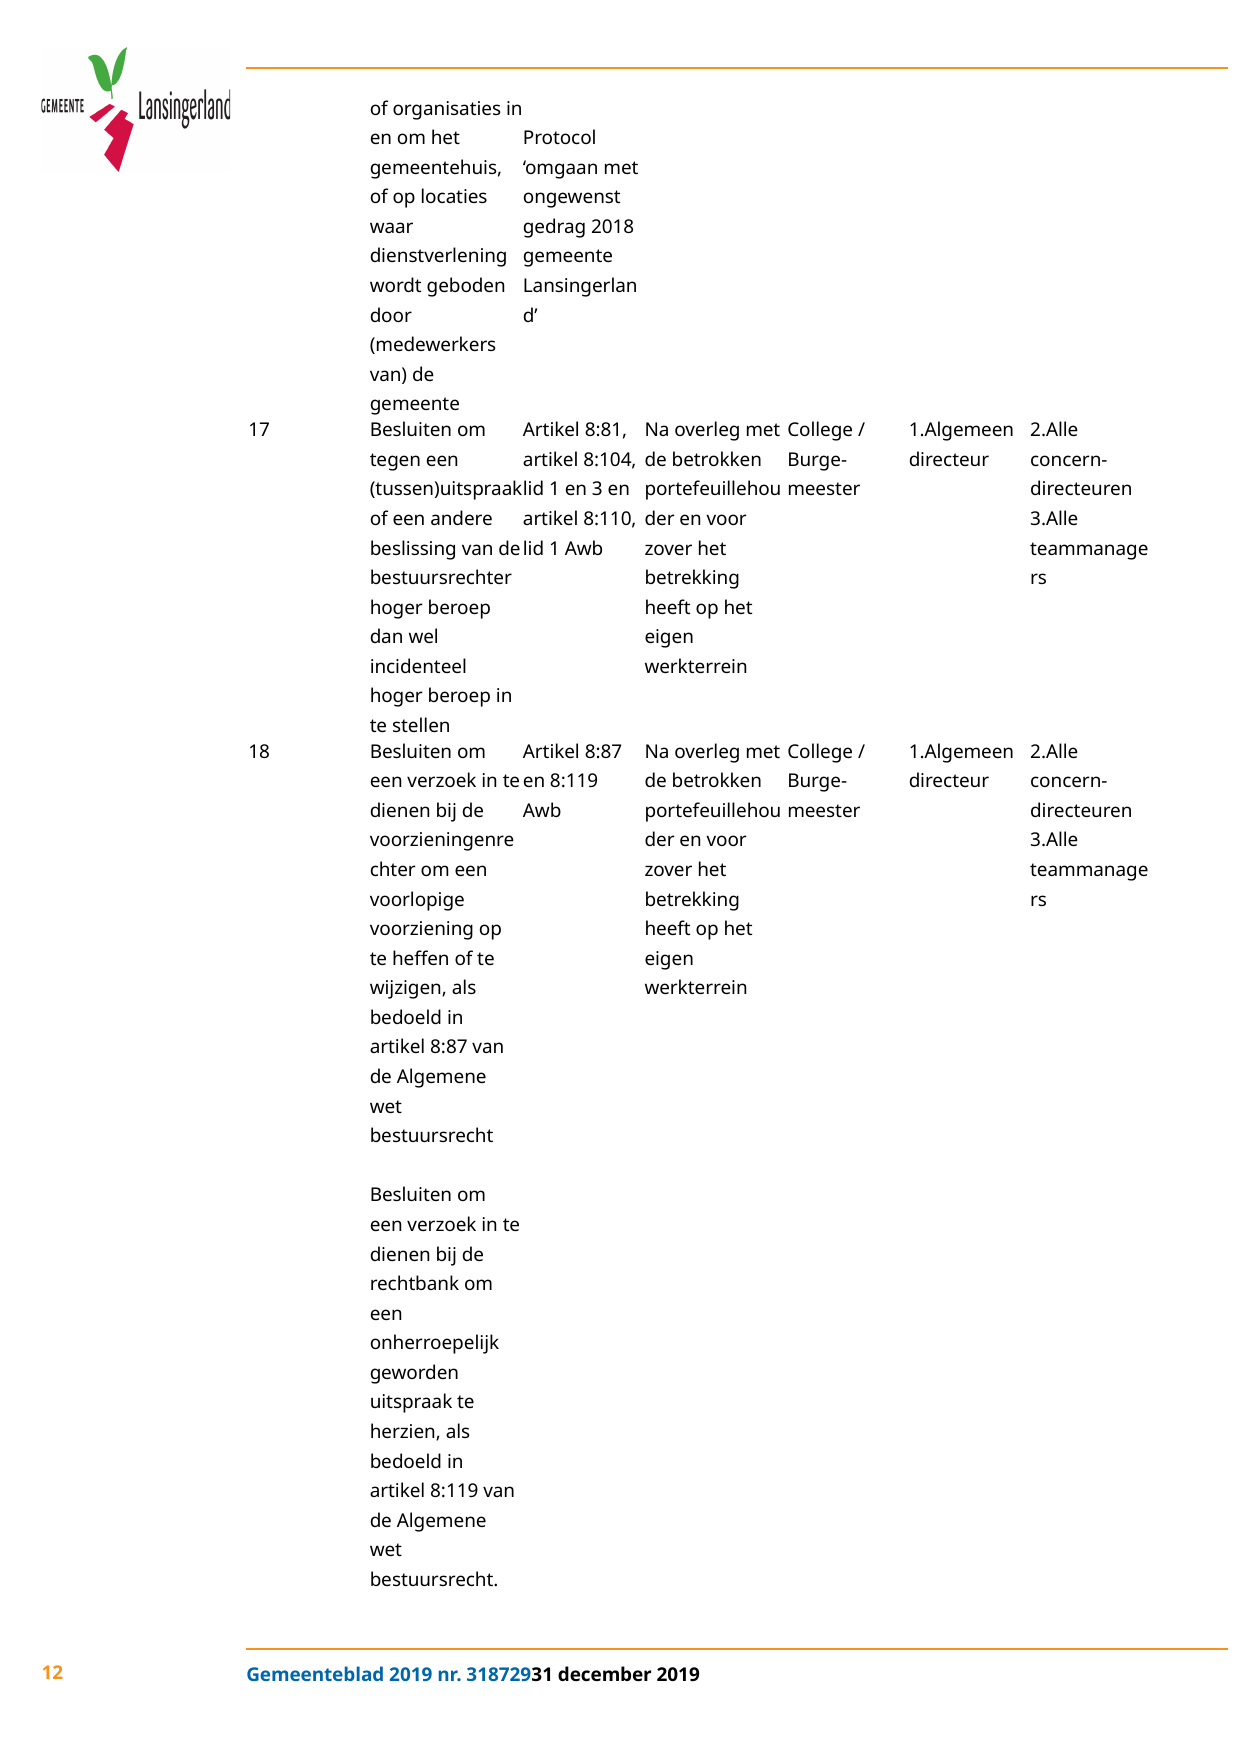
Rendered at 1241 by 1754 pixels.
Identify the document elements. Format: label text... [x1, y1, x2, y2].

table_cell [909, 95, 1030, 416]
table_cell 1.Algemeen directeur [909, 416, 1030, 738]
table_cell College / Burge-meester [787, 416, 908, 738]
table_cell Besluiten om tegen een (tussen)uitspraak of een andere beslissing van de bestuursrechter hoger beroep dan wel incidenteel hoger beroep in te stellen [370, 416, 523, 738]
table_cell Artikel 8:81, artikel 8:104, lid 1 en 3 en artikel 8:110, lid 1 Awb [523, 416, 644, 738]
table_cell of organisaties in en om het gemeentehuis, of op locaties waar dienstverlening wordt geboden door (medewerkers van) de gemeente [370, 95, 523, 416]
table_cell [644, 95, 787, 416]
table_cell [1030, 95, 1152, 416]
table_cell 18 [248, 738, 369, 1592]
table_cell [787, 95, 908, 416]
table_cell College / Burge-meester [787, 738, 908, 1592]
table_cell Artikel 8:87 en 8:119 Awb [523, 738, 644, 1592]
table_cell 2.Alle concern-directeuren 3.Alle teammanagers [1030, 738, 1152, 1592]
table_cell Besluiten om een verzoek in te dienen bij de voorzieningenrechter om een voorlopige voorziening op te heffen of te wijzigen, als bedoeld in artikel 8:87 van de Algemene wet bestuursrecht Besluiten om een verzoek in te dienen bij de rechtbank om een onherroepelijk geworden uitspraak te herzien, als bedoeld in artikel 8:119 van de Algemene wet bestuursrecht. [370, 738, 523, 1592]
table_cell 2.Alle concern-directeuren 3.Alle teammanagers [1030, 416, 1152, 738]
table_cell Protocol ‘omgaan met ongewenst gedrag 2018 gemeente Lansingerland’ [523, 95, 644, 416]
table_cell 17 [248, 416, 369, 738]
table_cell 1.Algemeen directeur [909, 738, 1030, 1592]
table_cell Na overleg met de betrokken portefeuillehouder en voor zover het betrekking heeft op het eigen werkterrein [644, 416, 787, 738]
table_cell Na overleg met de betrokken portefeuillehouder en voor zover het betrekking heeft op het eigen werkterrein [644, 738, 787, 1592]
picture [41, 47, 231, 172]
table_cell [248, 95, 369, 416]
